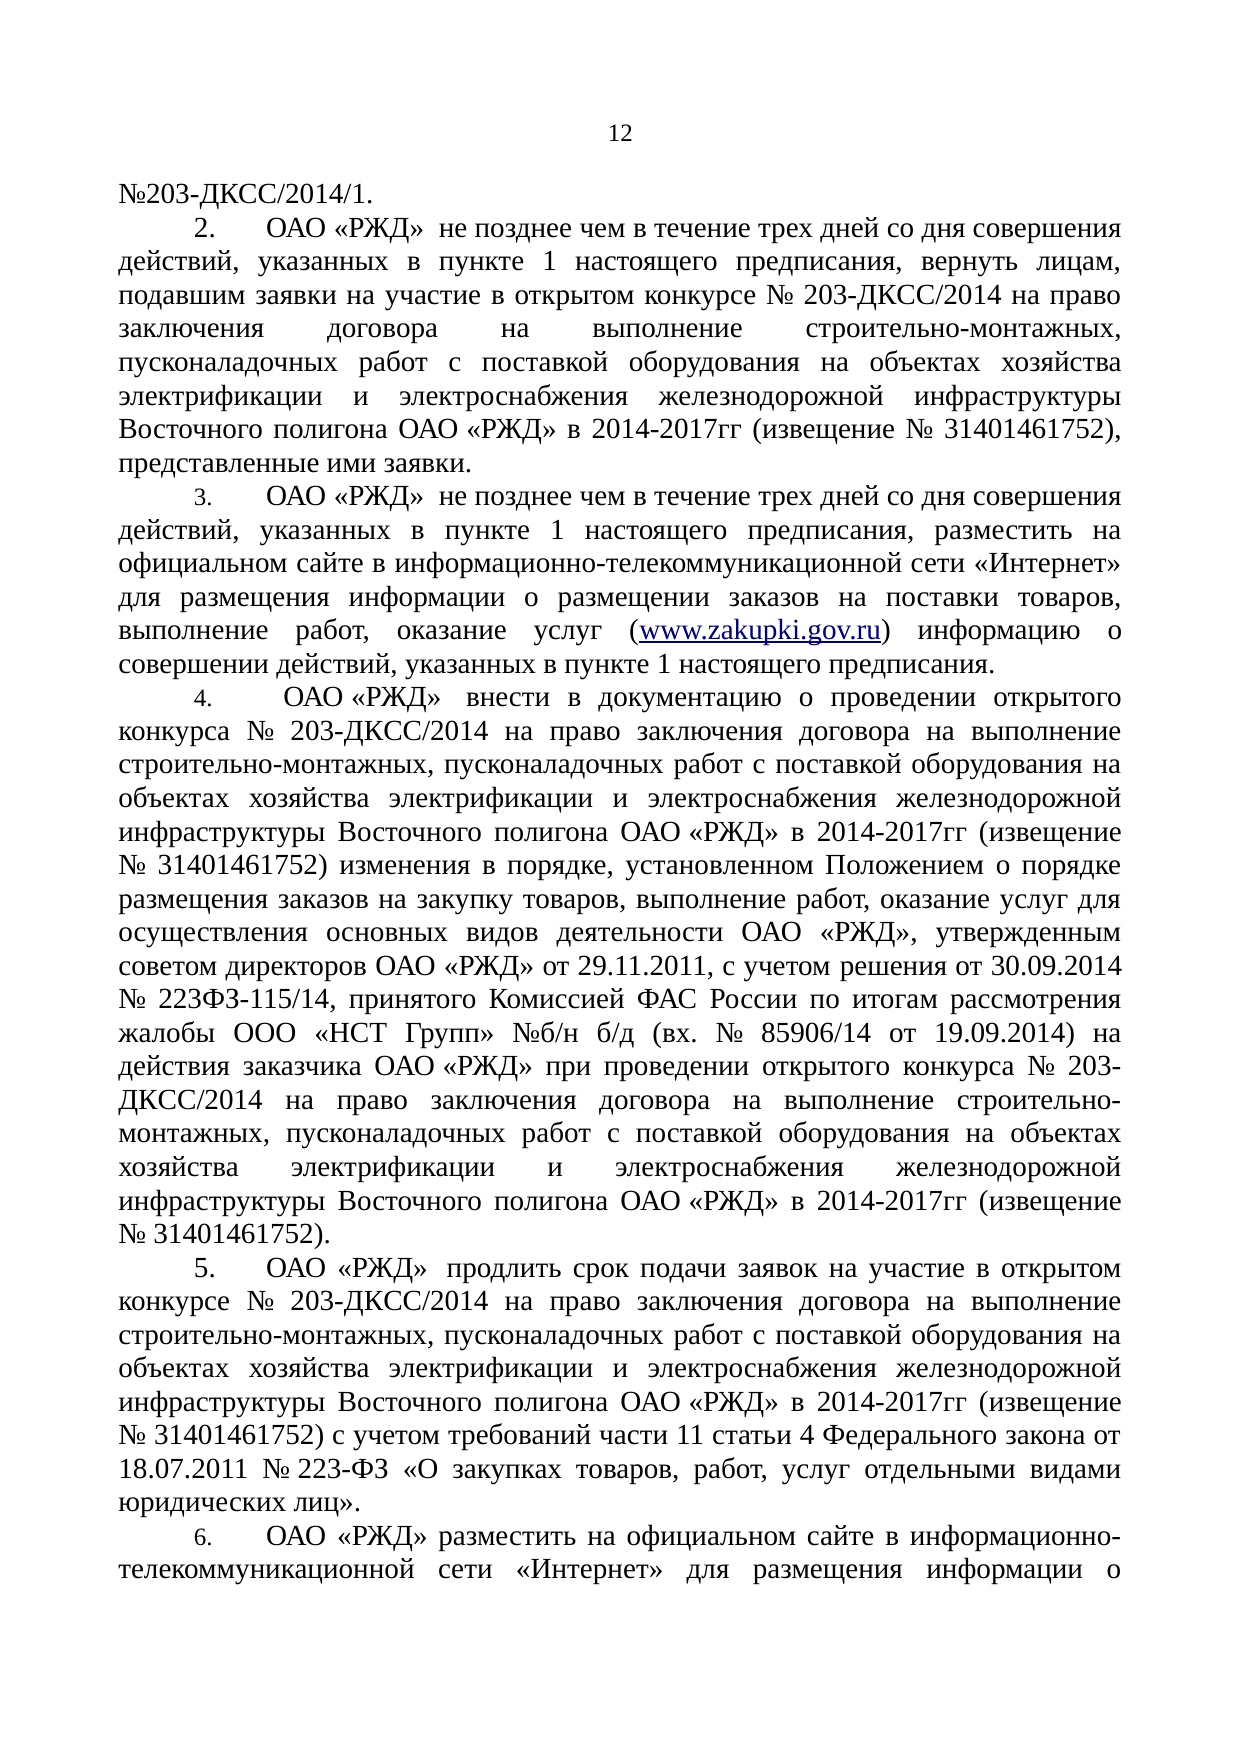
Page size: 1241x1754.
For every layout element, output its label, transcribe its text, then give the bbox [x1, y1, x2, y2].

list ОАО «РЖД» не позднее чем в течение трех дней со дня совершения действий, указанных в пункте 1 настоящего предписания, вернуть лицам, подавшим заявки на участие в открытом конкурсе № 203-ДКCС/2014 на право заключения договора на выполнение строительно-монтажных, пусконаладочных работ с поставкой оборудования на объектах хозяйства электрификации и электроснабжения железнодорожной инфраструктуры Восточного полигона ОАО «РЖД» в 2014-2017гг (извещение № 31401461752), представленные ими заявки. [118, 210, 1122, 478]
text №203-ДКСС/2014/1. [118, 176, 1122, 210]
list ОАО «РЖД» не позднее чем в течение трех дней со дня совершения действий, указанных в пункте 1 настоящего предписания, разместить на официальном сайте в информационно-телекоммуникационной сети «Интернет» для размещения информации о размещении заказов на поставки товаров, выполнение работ, оказание услуг (www.zakupki.gov.ru) информацию о совершении действий, указанных в пункте 1 настоящего предписания. [118, 478, 1122, 679]
list ОАО «РЖД» продлить срок подачи заявок на участие в открытом конкурсе № 203-ДКCС/2014 на право заключения договора на выполнение строительно-монтажных, пусконаладочных работ с поставкой оборудования на объектах хозяйства электрификации и электроснабжения железнодорожной инфраструктуры Восточного полигона ОАО «РЖД» в 2014-2017гг (извещение № 31401461752) с учетом требований части 11 статьи 4 Федерального закона от 18.07.2011 № 223-ФЗ «О закупках товаров, работ, услуг отдельными видами юридических лиц». [118, 1250, 1122, 1518]
list ОАО «РЖД» внести в документацию о проведении открытого конкурса № 203-ДКCС/2014 на право заключения договора на выполнение строительно-монтажных, пусконаладочных работ с поставкой оборудования на объектах хозяйства электрификации и электроснабжения железнодорожной инфраструктуры Восточного полигона ОАО «РЖД» в 2014-2017гг (извещение № 31401461752) изменения в порядке, установленном Положением о порядке размещения заказов на закупку товаров, выполнение работ, оказание услуг для осуществления основных видов деятельности ОАО «РЖД», утвержденным советом директоров ОАО «РЖД» от 29.11.2011, с учетом решения от 30.09.2014 № 223ФЗ-115/14, принятого Комиссией ФАС России по итогам рассмотрения жалобы ООО «НСТ Групп» №б/н б/д (вх. № 85906/14 от 19.09.2014) на действия заказчика ОАО «РЖД» при проведении открытого конкурса № 203-ДКCС/2014 на право заключения договора на выполнение строительно-монтажных, пусконаладочных работ с поставкой оборудования на объектах хозяйства электрификации и электроснабжения железнодорожной инфраструктуры Восточного полигона ОАО «РЖД» в 2014-2017гг (извещение № 31401461752). [118, 679, 1122, 1250]
list ОАО «РЖД» разместить на официальном сайте в информационно-телекоммуникационной сети «Интернет» для размещения информации о [118, 1518, 1122, 1585]
